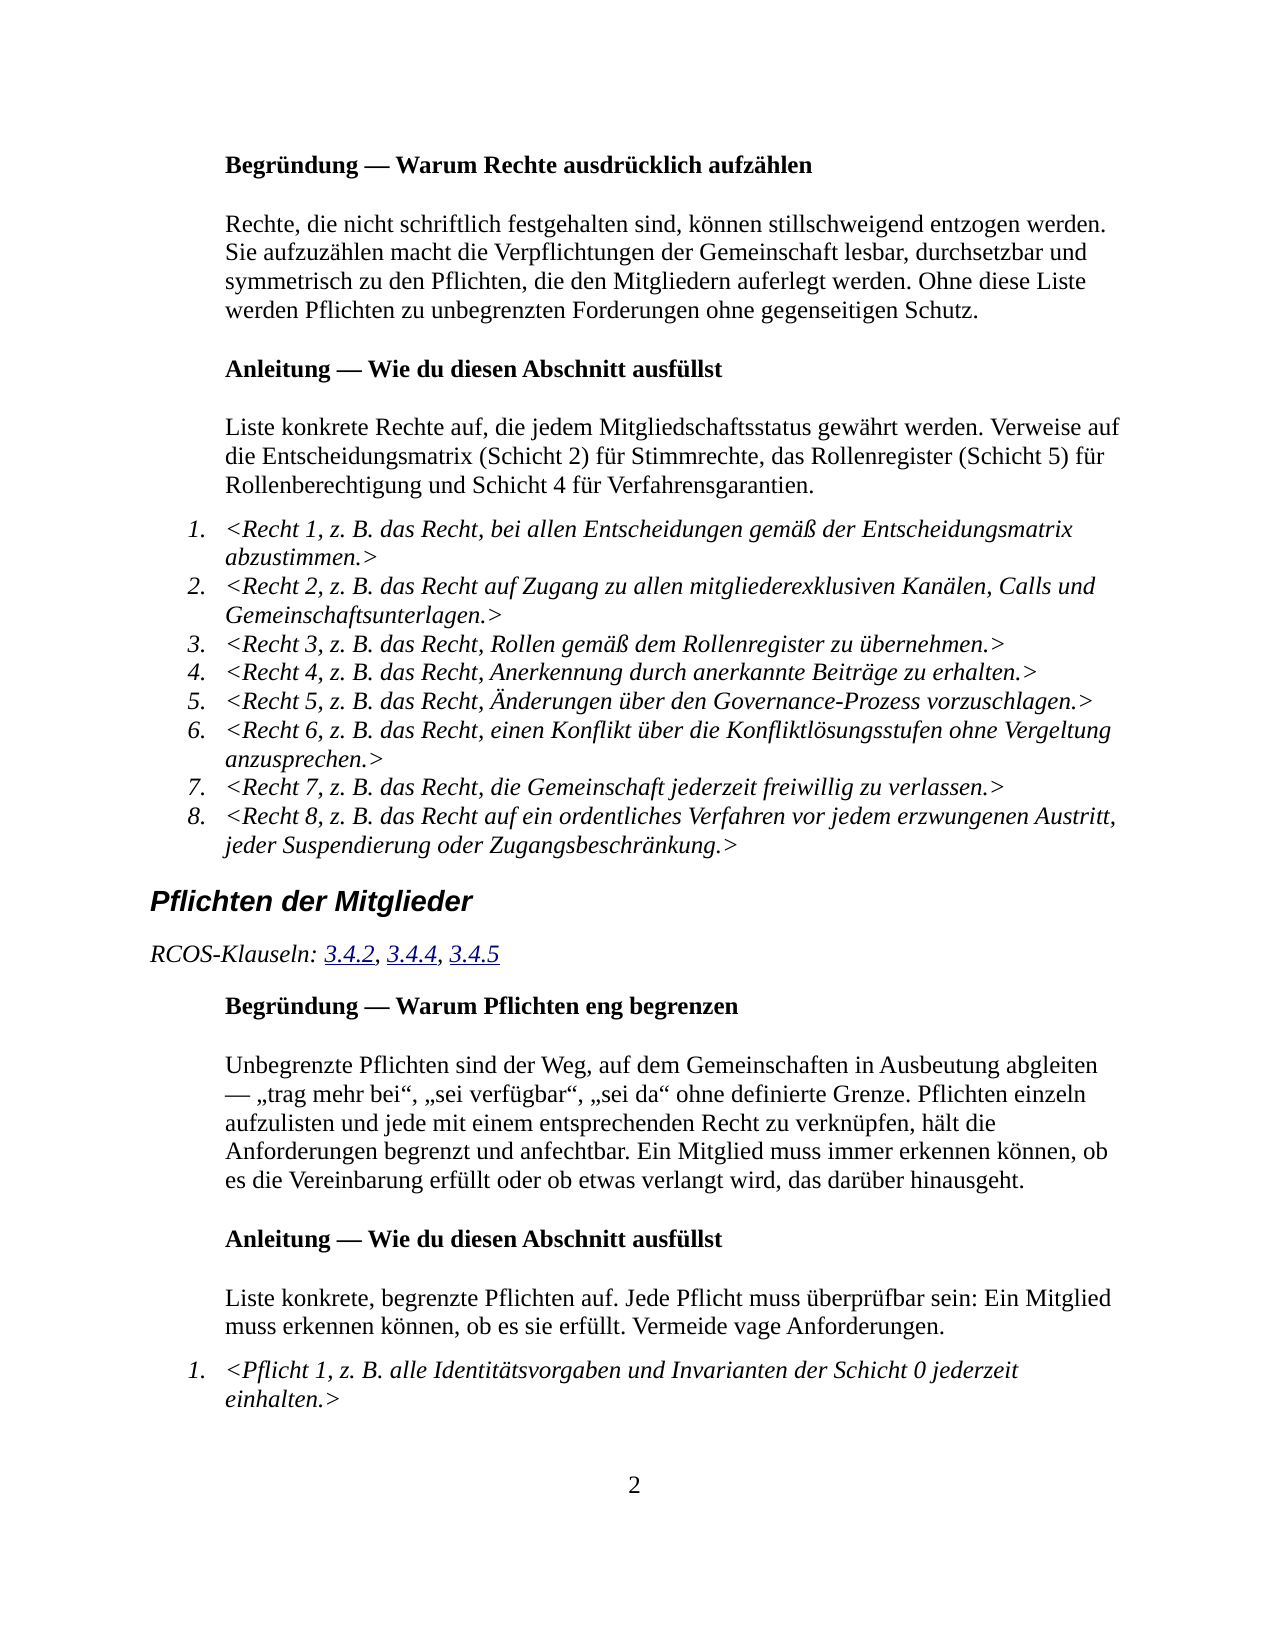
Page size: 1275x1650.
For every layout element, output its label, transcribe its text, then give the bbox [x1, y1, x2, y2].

text Begründung — Warum Rechte ausdrücklich aufzählen [225, 150, 1125, 179]
list <Recht 2, z. B. das Recht auf Zugang zu allen mitgliederexklusiven Kanälen, Calls und Gemeinschaftsunterlagen.> [187, 571, 1125, 629]
text Rechte, die nicht schriftlich festgehalten sind, können stillschweigend entzogen werden. Sie aufzuzählen macht die Verpflichtungen der Gemeinschaft lesbar, durchsetzbar und symmetrisch zu den Pflichten, die den Mitgliedern auferlegt werden. Ohne diese Liste werden Pflichten zu unbegrenzten Forderungen ohne gegenseitigen Schutz. [225, 209, 1125, 324]
list <Recht 5, z. B. das Recht, Änderungen über den Governance-Prozess vorzuschlagen.> [187, 686, 1125, 715]
text Liste konkrete Rechte auf, die jedem Mitgliedschaftsstatus gewährt werden. Verweise auf die Entscheidungsmatrix (Schicht 2) für Stimmrechte, das Rollenregister (Schicht 5) für Rollenberechtigung und Schicht 4 für Verfahrensgarantien. [225, 412, 1125, 499]
list <Recht 1, z. B. das Recht, bei allen Entscheidungen gemäß der Entscheidungsmatrix abzustimmen.> [187, 514, 1125, 571]
text Liste konkrete, begrenzte Pflichten auf. Jede Pflicht muss überprüfbar sein: Ein Mitglied muss erkennen können, ob es sie erfüllt. Vermeide vage Anforderungen. [225, 1283, 1125, 1340]
list <Recht 7, z. B. das Recht, die Gemeinschaft jederzeit freiwillig zu verlassen.> [187, 772, 1125, 801]
text RCOS-Klauseln: 3.4.2, 3.4.4, 3.4.5 [150, 939, 1125, 967]
text Unbegrenzte Pflichten sind der Weg, auf dem Gemeinschaften in Ausbeutung abgleiten — „trag mehr bei“, „sei verfügbar“, „sei da“ ohne definierte Grenze. Pflichten einzeln aufzulisten und jede mit einem entsprechenden Recht zu verknüpfen, hält die Anforderungen begrenzt und anfechtbar. Ein Mitglied muss immer erkennen können, ob es die Vereinbarung erfüllt oder ob etwas verlangt wird, das darüber hinausgeht. [225, 1050, 1125, 1194]
list <Recht 8, z. B. das Recht auf ein ordentliches Verfahren vor jedem erzwungenen Austritt, jeder Suspendierung oder Zugangsbeschränkung.> [187, 801, 1125, 859]
list <Recht 4, z. B. das Recht, Anerkennung durch anerkannte Beiträge zu erhalten.> [187, 657, 1125, 686]
list <Recht 6, z. B. das Recht, einen Konflikt über die Konfliktlösungsstufen ohne Vergeltung anzusprechen.> [187, 715, 1125, 772]
text Begründung — Warum Pflichten eng begrenzen [225, 991, 1125, 1020]
list <Recht 3, z. B. das Recht, Rollen gemäß dem Rollenregister zu übernehmen.> [187, 629, 1125, 657]
subtitle Pflichten der Mitglieder [150, 884, 1125, 917]
text Anleitung — Wie du diesen Abschnitt ausfüllst [225, 354, 1125, 382]
text Anleitung — Wie du diesen Abschnitt ausfüllst [225, 1224, 1125, 1253]
list <Pflicht 1, z. B. alle Identitätsvorgaben und Invarianten der Schicht 0 jederzeit einhalten.> [187, 1355, 1125, 1413]
